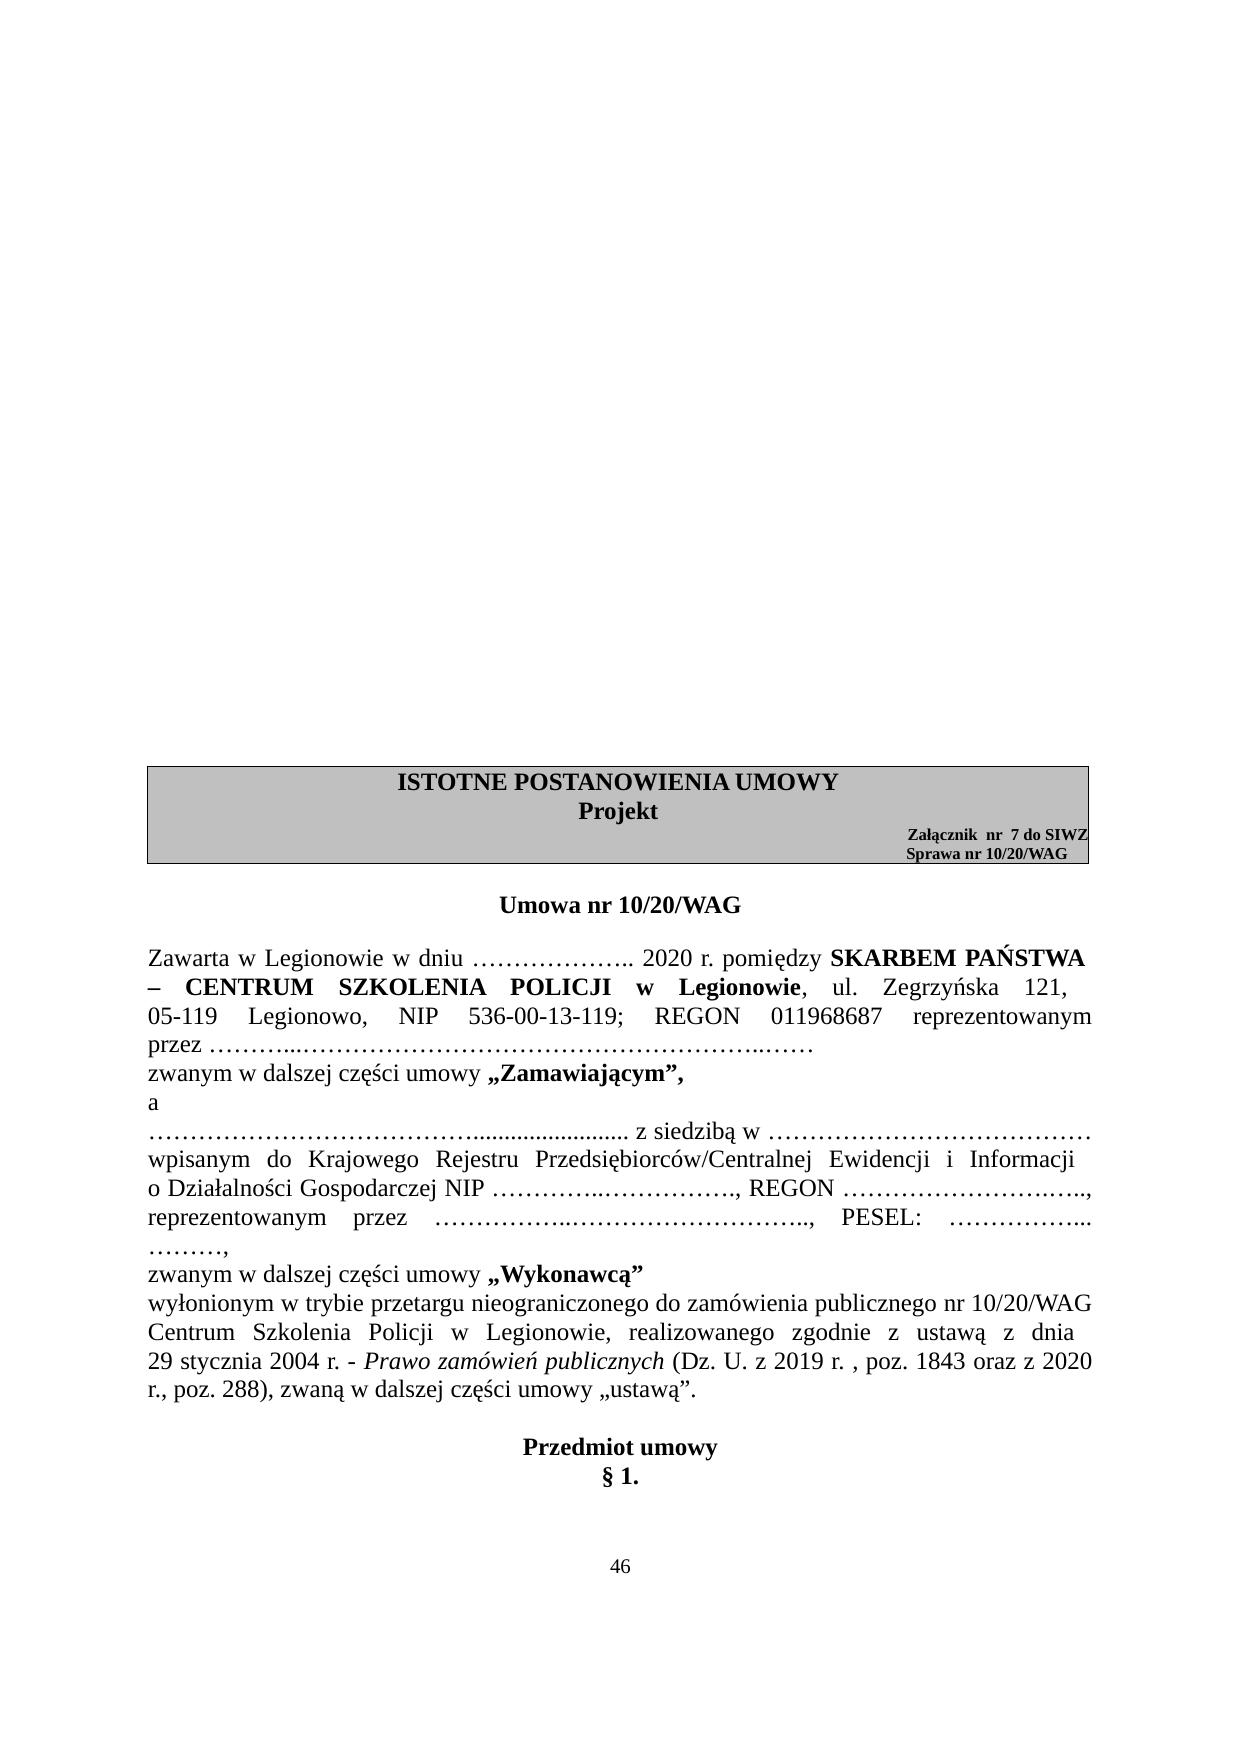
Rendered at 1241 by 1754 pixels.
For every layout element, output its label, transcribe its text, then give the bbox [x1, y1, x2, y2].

text § 1. [148, 1461, 1092, 1489]
text Przedmiot umowy [148, 1432, 1092, 1461]
table_header [1089, 766, 1103, 863]
text wyłonionym w trybie przetargu nieograniczonego do zamówienia publicznego nr 10/20/WAG Centrum Szkolenia Policji w Legionowie, realizowanego zgodnie z ustawą z dnia 29 stycznia 2004 r. - Prawo zamówień publicznych (Dz. U. z 2019 r. , poz. 1843 oraz z 2020 r., poz. 288), zwaną w dalszej części umowy „ustawą”. [148, 1288, 1092, 1403]
text zwanym w dalszej części umowy „Zamawiającym”, [148, 1058, 1092, 1087]
table_header [129, 766, 147, 863]
text Umowa nr 10/20/WAG [148, 890, 1092, 919]
text a [148, 1087, 1092, 1116]
text …………………………………......................... z siedzibą w ………………………………… wpisanym do Krajowego Rejestru Przedsiębiorców/Centralnej Ewidencji i Informacji o Działalności Gospodarczej NIP …………..……………., REGON …………………….….., reprezentowanym przez ……………..……………………….., PESEL: ……………...………, [148, 1116, 1092, 1259]
text zwanym w dalszej części umowy „Wykonawcą” [148, 1259, 1092, 1288]
table_header ISTOTNE POSTANOWIENIA UMOWY Projekt Załącznik nr 7 do SIWZ Sprawa nr 10/20/WAG [148, 767, 1088, 863]
text Zawarta w Legionowie w dniu ……………….. 2020 r. pomiędzy SKARBEM PAŃSTWA – CENTRUM SZKOLENIA POLICJI w Legionowie, ul. Zegrzyńska 121, 05-119 Legionowo, NIP 536-00-13-119; REGON 011968687 reprezentowanym przez ………...………………………………………………..…… [148, 943, 1092, 1058]
